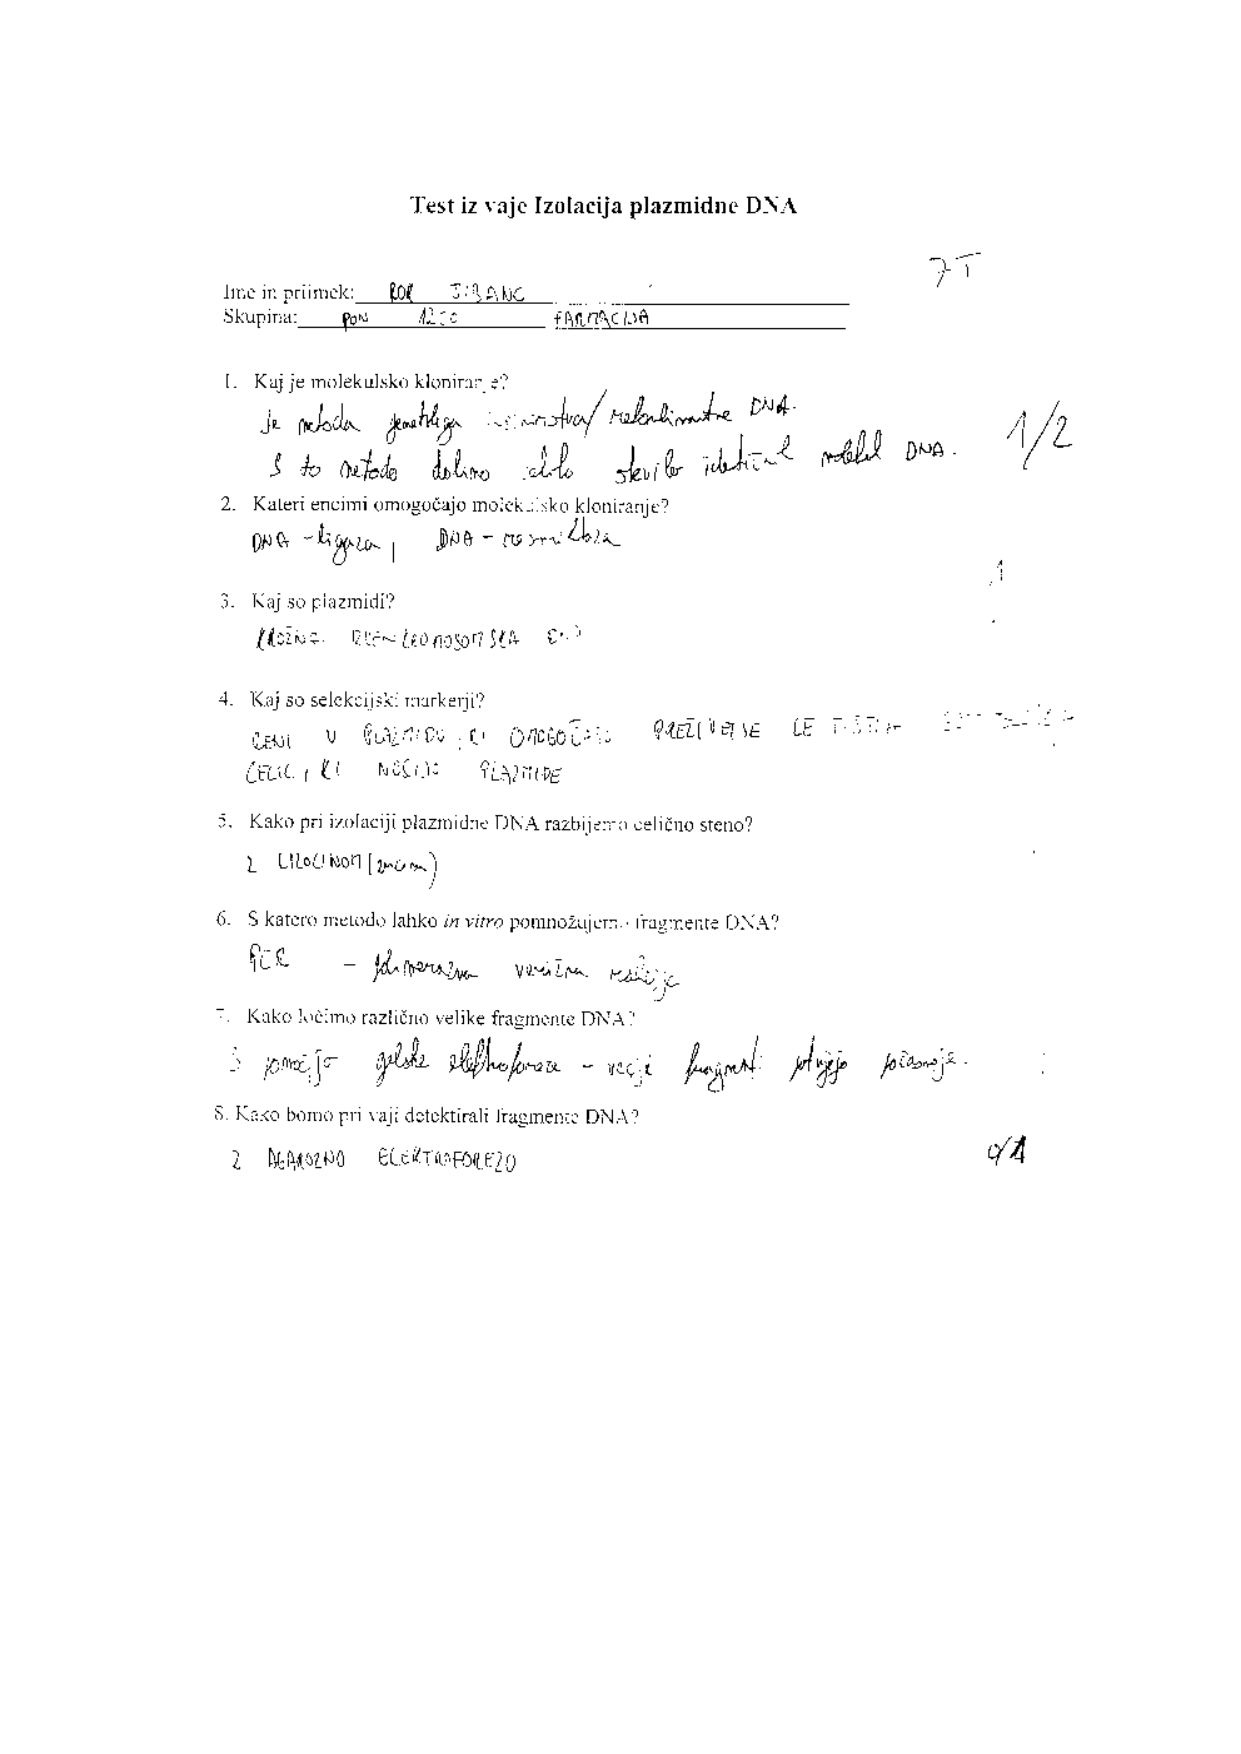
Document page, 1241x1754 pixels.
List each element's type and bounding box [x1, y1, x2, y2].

picture [164, 156, 1076, 1241]
